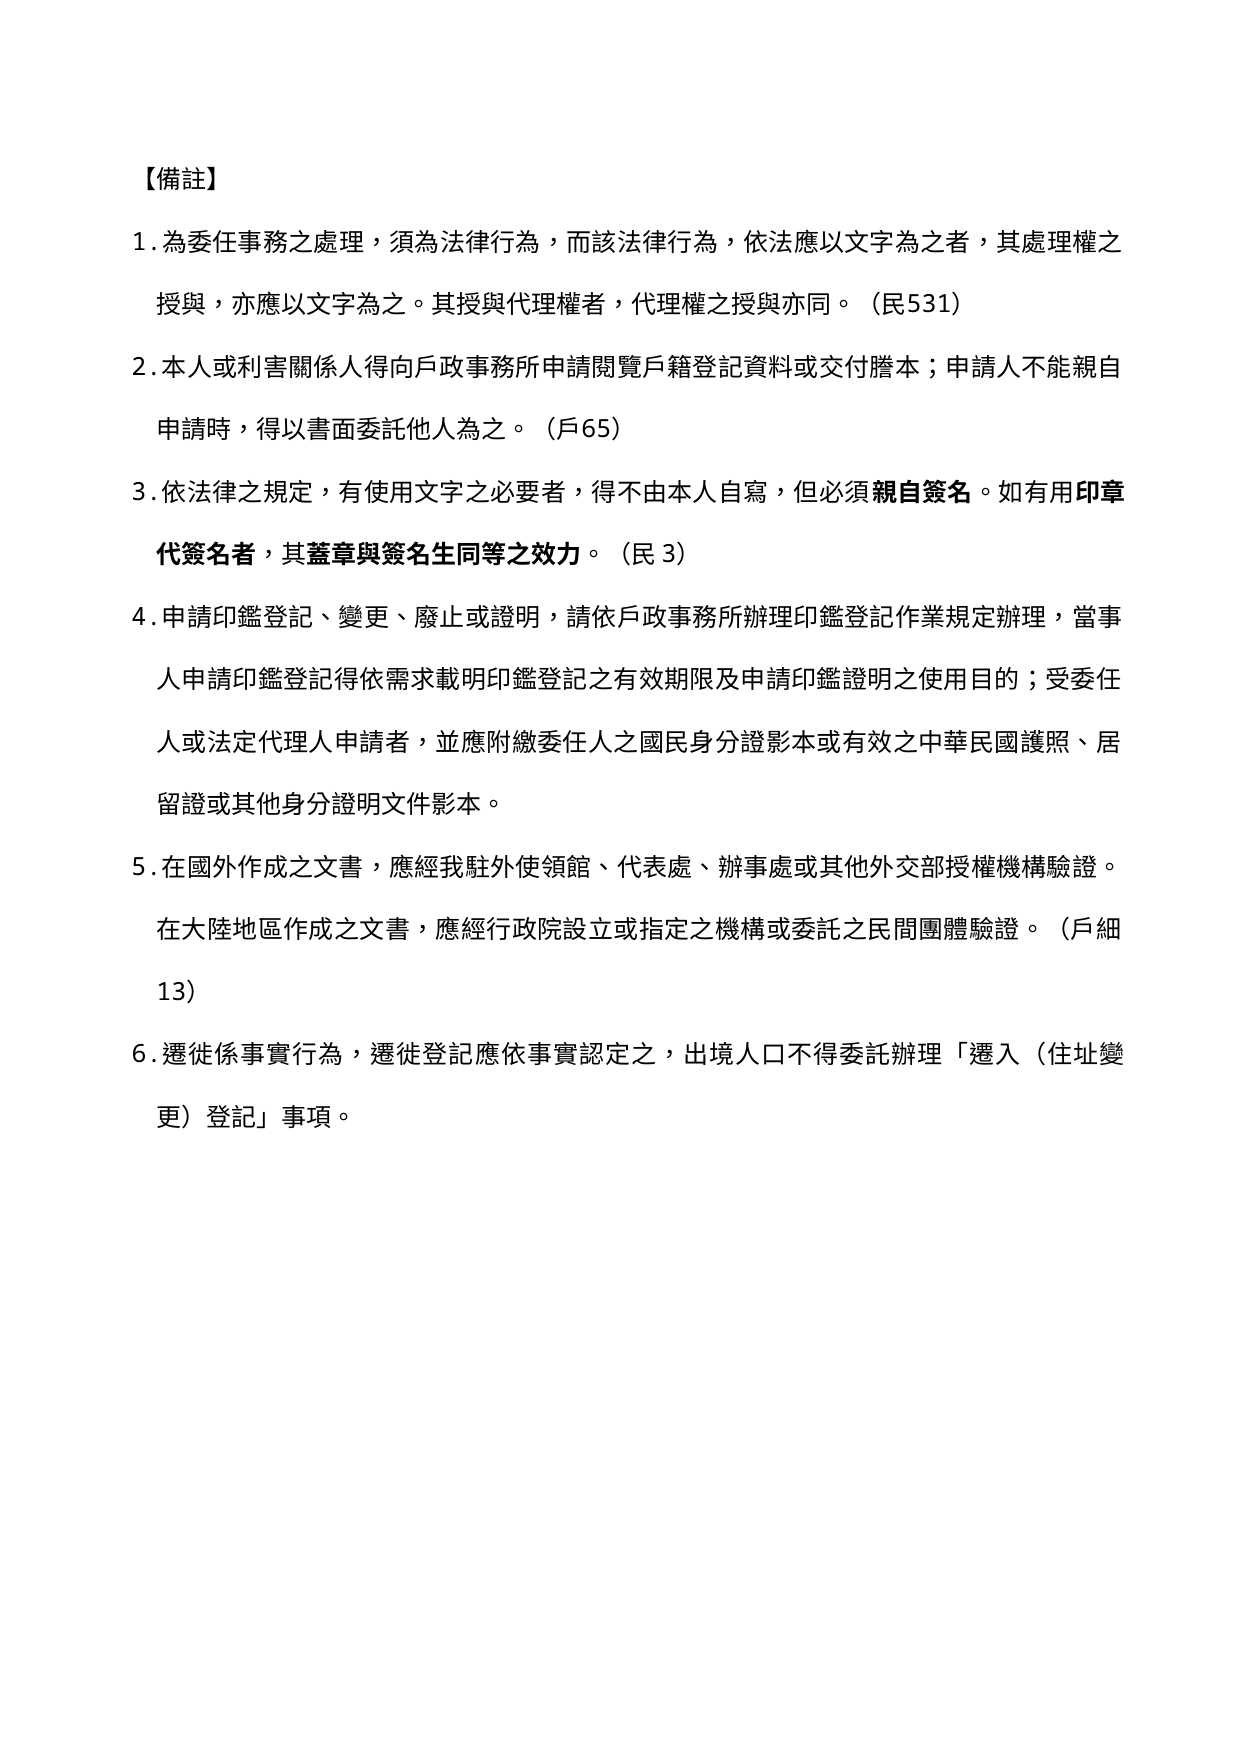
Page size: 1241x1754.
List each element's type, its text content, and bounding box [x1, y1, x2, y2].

text 1.為委任事務之處理，須為法律行為，而該法律行為，依法應以文字為之者，其處理權之授與，亦應以文字為之。其授與代理權者，代理權之授與亦同。（民531） [131, 199, 1125, 324]
text 3.依法律之規定，有使用文字之必要者，得不由本人自寫，但必須親自簽名。如有用印章代簽名者，其蓋章與簽名生同等之效力。（民3） [131, 449, 1125, 574]
text 【備註】 [131, 136, 1125, 199]
text 4.申請印鑑登記、變更、廢止或證明，請依戶政事務所辦理印鑑登記作業規定辦理，當事人申請印鑑登記得依需求載明印鑑登記之有效期限及申請印鑑證明之使用目的；受委任人或法定代理人申請者，並應附繳委任人之國民身分證影本或有效之中華民國護照、居留證或其他身分證明文件影本。 [131, 574, 1125, 824]
text 5.在國外作成之文書，應經我駐外使領館、代表處、辦事處或其他外交部授權機構驗證。在大陸地區作成之文書，應經行政院設立或指定之機構或委託之民間團體驗證。（戶細13） [131, 824, 1125, 1011]
text 2.本人或利害關係人得向戶政事務所申請閱覽戶籍登記資料或交付謄本；申請人不能親自申請時，得以書面委託他人為之。（戶65） [131, 324, 1125, 449]
text 6.遷徙係事實行為，遷徙登記應依事實認定之，出境人口不得委託辦理「遷入（住址變更）登記」事項。 [131, 1011, 1125, 1136]
